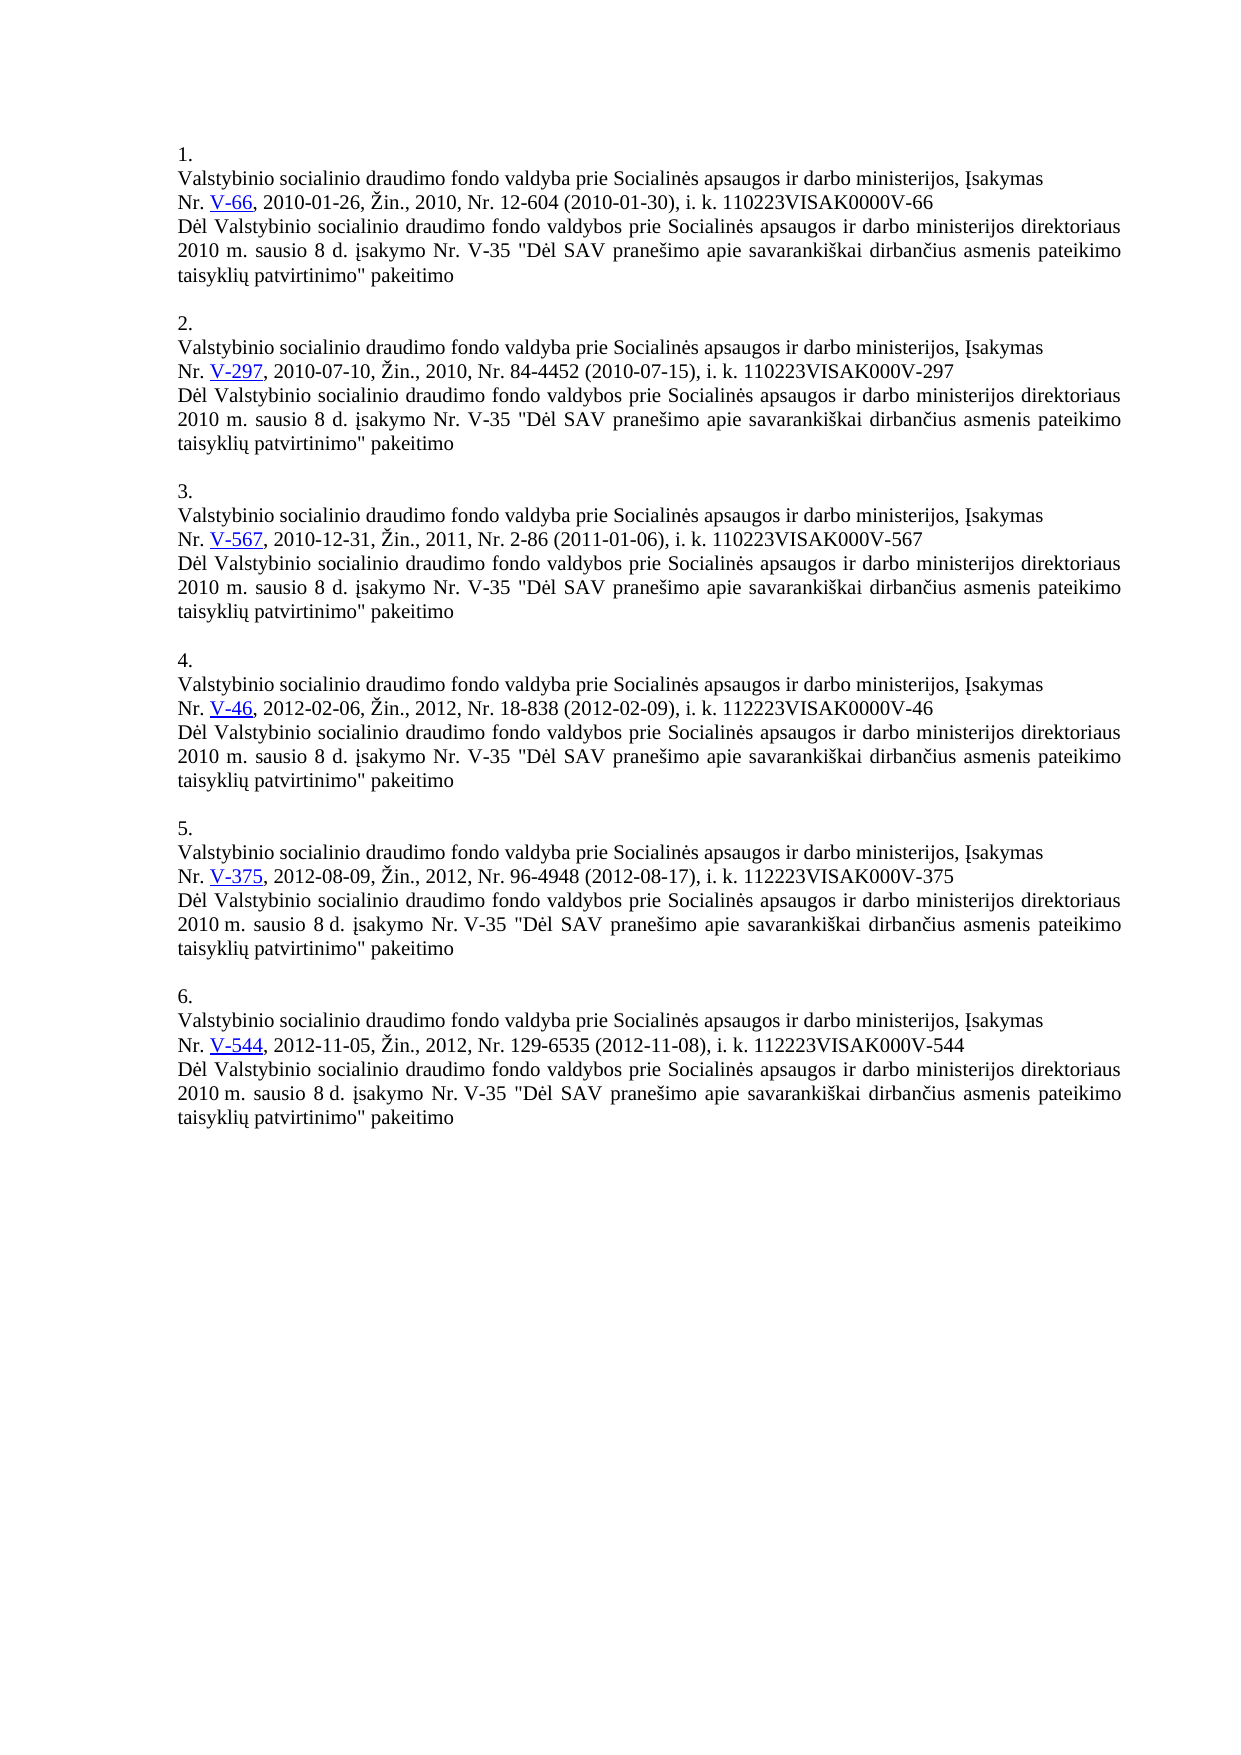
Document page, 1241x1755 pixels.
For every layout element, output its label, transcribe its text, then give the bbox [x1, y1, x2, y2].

text Nr. V-297, 2010-07-10, Žin., 2010, Nr. 84-4452 (2010-07-15), i. k. 110223VISAK000V-297 [177, 359, 1122, 383]
text Nr. V-375, 2012-08-09, Žin., 2012, Nr. 96-4948 (2012-08-17), i. k. 112223VISAK000V-375 [177, 864, 1122, 888]
text 5. [177, 816, 1122, 840]
text Valstybinio socialinio draudimo fondo valdyba prie Socialinės apsaugos ir darbo ministerijos, Įsakymas [177, 166, 1122, 190]
text Valstybinio socialinio draudimo fondo valdyba prie Socialinės apsaugos ir darbo ministerijos, Įsakymas [177, 1008, 1122, 1032]
text Valstybinio socialinio draudimo fondo valdyba prie Socialinės apsaugos ir darbo ministerijos, Įsakymas [177, 672, 1122, 696]
text Dėl Valstybinio socialinio draudimo fondo valdybos prie Socialinės apsaugos ir darbo ministerijos direktoriaus 2010 m. sausio 8 d. įsakymo Nr. V-35 "Dėl SAV pranešimo apie savarankiškai dirbančius asmenis pateikimo taisyklių patvirtinimo" pakeitimo [177, 1057, 1122, 1129]
text Valstybinio socialinio draudimo fondo valdyba prie Socialinės apsaugos ir darbo ministerijos, Įsakymas [177, 335, 1122, 359]
text Nr. V-66, 2010-01-26, Žin., 2010, Nr. 12-604 (2010-01-30), i. k. 110223VISAK0000V-66 [177, 190, 1122, 214]
text 1. [177, 142, 1122, 166]
text 3. [177, 479, 1122, 503]
text Dėl Valstybinio socialinio draudimo fondo valdybos prie Socialinės apsaugos ir darbo ministerijos direktoriaus 2010 m. sausio 8 d. įsakymo Nr. V-35 "Dėl SAV pranešimo apie savarankiškai dirbančius asmenis pateikimo taisyklių patvirtinimo" pakeitimo [177, 214, 1122, 287]
text Valstybinio socialinio draudimo fondo valdyba prie Socialinės apsaugos ir darbo ministerijos, Įsakymas [177, 840, 1122, 864]
text Dėl Valstybinio socialinio draudimo fondo valdybos prie Socialinės apsaugos ir darbo ministerijos direktoriaus 2010 m. sausio 8 d. įsakymo Nr. V-35 "Dėl SAV pranešimo apie savarankiškai dirbančius asmenis pateikimo taisyklių patvirtinimo" pakeitimo [177, 888, 1122, 960]
text Valstybinio socialinio draudimo fondo valdyba prie Socialinės apsaugos ir darbo ministerijos, Įsakymas [177, 503, 1122, 527]
text Nr. V-544, 2012-11-05, Žin., 2012, Nr. 129-6535 (2012-11-08), i. k. 112223VISAK000V-544 [177, 1032, 1122, 1057]
text 6. [177, 984, 1122, 1008]
text Nr. V-46, 2012-02-06, Žin., 2012, Nr. 18-838 (2012-02-09), i. k. 112223VISAK0000V-46 [177, 696, 1122, 720]
text Dėl Valstybinio socialinio draudimo fondo valdybos prie Socialinės apsaugos ir darbo ministerijos direktoriaus 2010 m. sausio 8 d. įsakymo Nr. V-35 "Dėl SAV pranešimo apie savarankiškai dirbančius asmenis pateikimo taisyklių patvirtinimo" pakeitimo [177, 551, 1122, 623]
text 2. [177, 311, 1122, 335]
text Nr. V-567, 2010-12-31, Žin., 2011, Nr. 2-86 (2011-01-06), i. k. 110223VISAK000V-567 [177, 527, 1122, 551]
text Dėl Valstybinio socialinio draudimo fondo valdybos prie Socialinės apsaugos ir darbo ministerijos direktoriaus 2010 m. sausio 8 d. įsakymo Nr. V-35 "Dėl SAV pranešimo apie savarankiškai dirbančius asmenis pateikimo taisyklių patvirtinimo" pakeitimo [177, 720, 1122, 792]
text 4. [177, 647, 1122, 672]
text Dėl Valstybinio socialinio draudimo fondo valdybos prie Socialinės apsaugos ir darbo ministerijos direktoriaus 2010 m. sausio 8 d. įsakymo Nr. V-35 "Dėl SAV pranešimo apie savarankiškai dirbančius asmenis pateikimo taisyklių patvirtinimo" pakeitimo [177, 383, 1122, 455]
